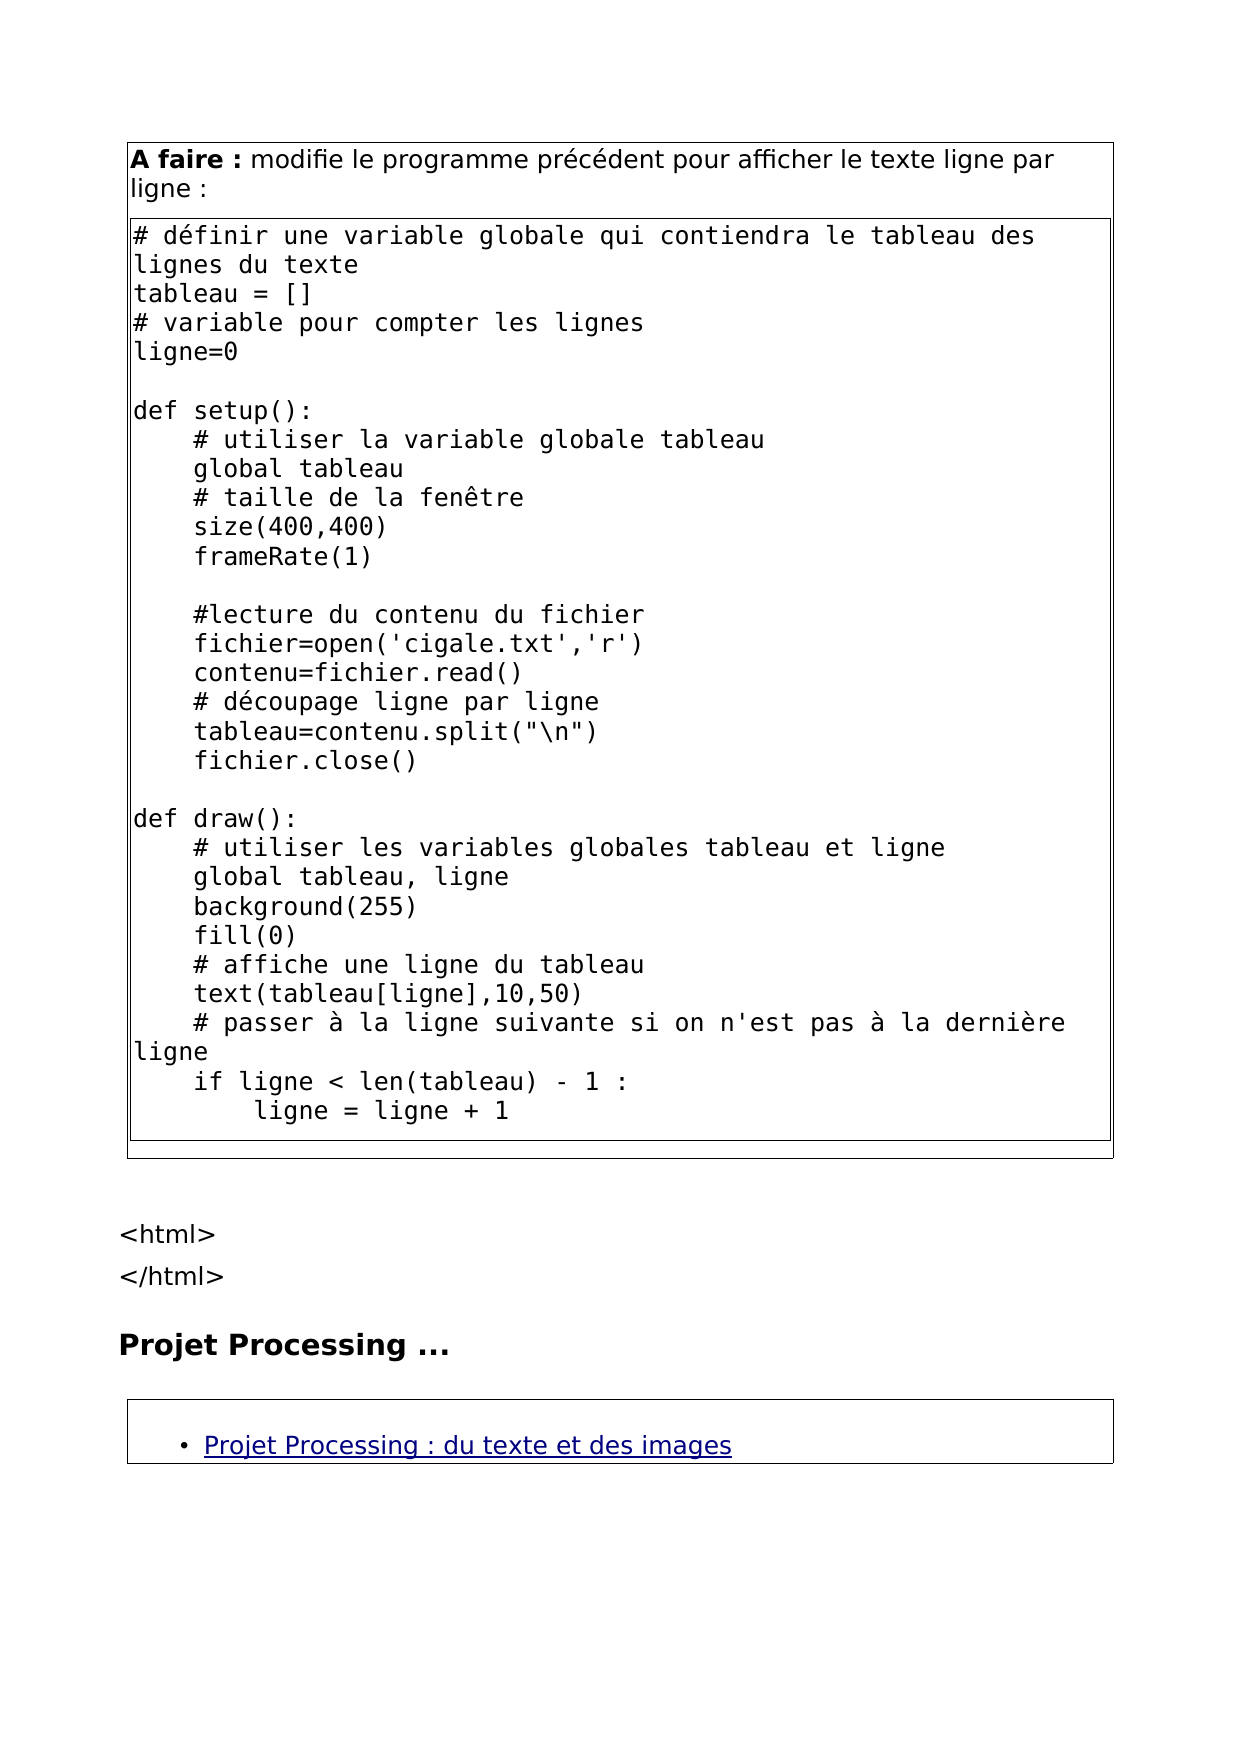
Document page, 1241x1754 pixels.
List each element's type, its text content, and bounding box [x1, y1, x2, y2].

table_header A faire : modifie le programme précédent pour afficher le texte ligne par ligne : [128, 143, 1113, 1158]
table_header Projet Processing : du texte et des images [128, 1400, 1113, 1463]
subtitle Projet Processing ... [118, 1328, 1122, 1362]
text </html> [118, 1262, 1122, 1291]
table_header # définir une variable globale qui contiendra le tableau des lignes du texte tableau = [] # variable pour compter les lignes ligne=0 def setup(): # utiliser la variable globale tableau global tableau # taille de la fenêtre size(400,400) frameRate(1) #lecture du contenu du fichier fichier=open('cigale.txt','r') contenu=fichier.read() # découpage ligne par ligne tableau=contenu.split("\n") fichier.close() def draw(): # utiliser les variables globales tableau et ligne global tableau, ligne background(255) fill(0) # affiche une ligne du tableau text(tableau[ligne],10,50) # passer à la ligne suivante si on n'est pas à la dernière ligne if ligne < len(tableau) - 1 : ligne = ligne + 1 [131, 219, 1110, 1140]
text <html> [118, 1220, 1122, 1249]
